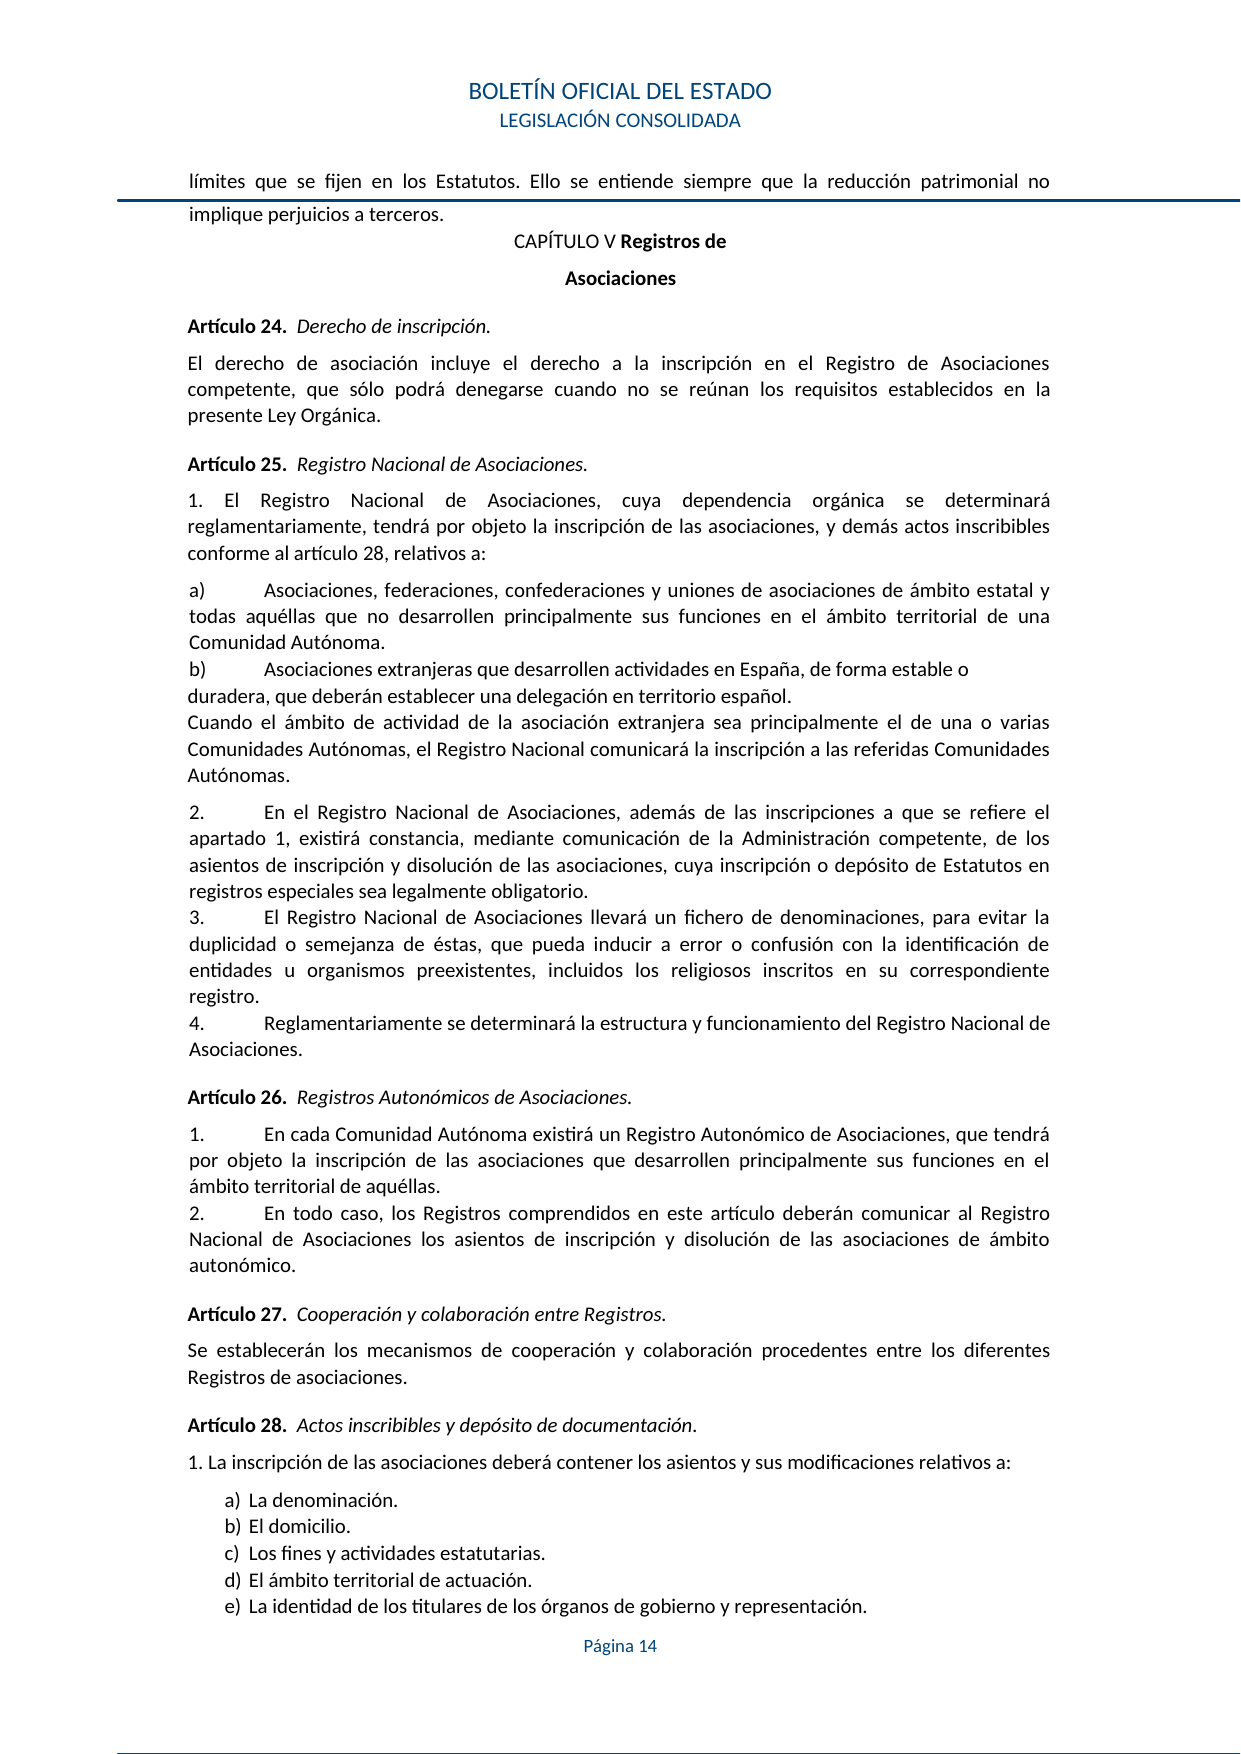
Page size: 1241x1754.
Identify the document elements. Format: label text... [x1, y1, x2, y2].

text Cuando el ámbito de actividad de la asociación extranjera sea principalmente el de una o varias Comunidades Autónomas, el Registro Nacional comunicará la inscripción a las referidas Comunidades Autónomas. [187, 709, 1051, 787]
text Artículo 24. Derecho de inscripción. [187, 313, 1051, 339]
text Artículo 27. Cooperación y colaboración entre Registros. [187, 1301, 1051, 1327]
list En todo caso, los Registros comprendidos en este artículo deberán comunicar al Registro Nacional de Asociaciones los asientos de inscripción y disolución de las asociaciones de ámbito autonómico. [189, 1200, 1051, 1278]
list límites que se fijen en los Estatutos. Ello se entiende siempre que la reducción patrimonial no [189, 168, 1051, 199]
text Artículo 28. Actos inscribibles y depósito de documentación. [187, 1413, 1051, 1438]
text El derecho de asociación incluye el derecho a la inscripción en el Registro de Asociaciones competente, que sólo podrá denegarse cuando no se reúnan los requisitos establecidos en la presente Ley Orgánica. [187, 350, 1051, 427]
list La denominación. [224, 1487, 1051, 1512]
list El domicilio. [224, 1513, 1051, 1539]
list En el Registro Nacional de Asociaciones, además de las inscripciones a que se refiere el apartado 1, existirá constancia, mediante comunicación de la Administración competente, de los asientos de inscripción y disolución de las asociaciones, cuya inscripción o depósito de Estatutos en registros especiales sea legalmente obligatorio. [189, 799, 1051, 903]
list Reglamentariamente se determinará la estructura y funcionamiento del Registro Nacional de Asociaciones. [189, 1010, 1051, 1061]
list En cada Comunidad Autónoma existirá un Registro Autonómico de Asociaciones, que tendrá por objeto la inscripción de las asociaciones que desarrollen principalmente sus funciones en el ámbito territorial de aquéllas. [189, 1121, 1051, 1199]
text duradera, que deberán establecer una delegación en territorio español. [187, 683, 1051, 708]
text 1. La inscripción de las asociaciones deberá contener los asientos y sus modificaciones relativos a: [187, 1449, 1051, 1474]
text Se establecerán los mecanismos de cooperación y colaboración procedentes entre los diferentes Registros de asociaciones. [187, 1338, 1051, 1389]
text Artículo 26. Registros Autonómicos de Asociaciones. [187, 1084, 1051, 1110]
text Artículo 25. Registro Nacional de Asociaciones. [187, 451, 1051, 476]
list El Registro Nacional de Asociaciones llevará un fichero de denominaciones, para evitar la duplicidad o semejanza de éstas, que pueda inducir a error o confusión con la identificación de entidades u organismos preexistentes, incluidos los religiosos inscritos en su correspondiente registro. [189, 904, 1051, 1008]
list El ámbito territorial de actuación. [224, 1567, 1051, 1592]
list Los fines y actividades estatutarias. [224, 1540, 1051, 1566]
text CAPÍTULO V Registros de Asociaciones [487, 228, 753, 290]
list Asociaciones extranjeras que desarrollen actividades en España, de forma estable o [189, 656, 1051, 682]
list implique perjuicios a terceros. [189, 202, 1051, 227]
text 1. El Registro Nacional de Asociaciones, cuya dependencia orgánica se determinará reglamentariamente, tendrá por objeto la inscripción de las asociaciones, y demás actos inscribibles conforme al artículo 28, relativos a: [187, 487, 1051, 565]
list Asociaciones, federaciones, confederaciones y uniones de asociaciones de ámbito estatal y todas aquéllas que no desarrollen principalmente sus funciones en el ámbito territorial de una Comunidad Autónoma. [189, 577, 1051, 655]
list La identidad de los titulares de los órganos de gobierno y representación. [224, 1593, 1051, 1619]
